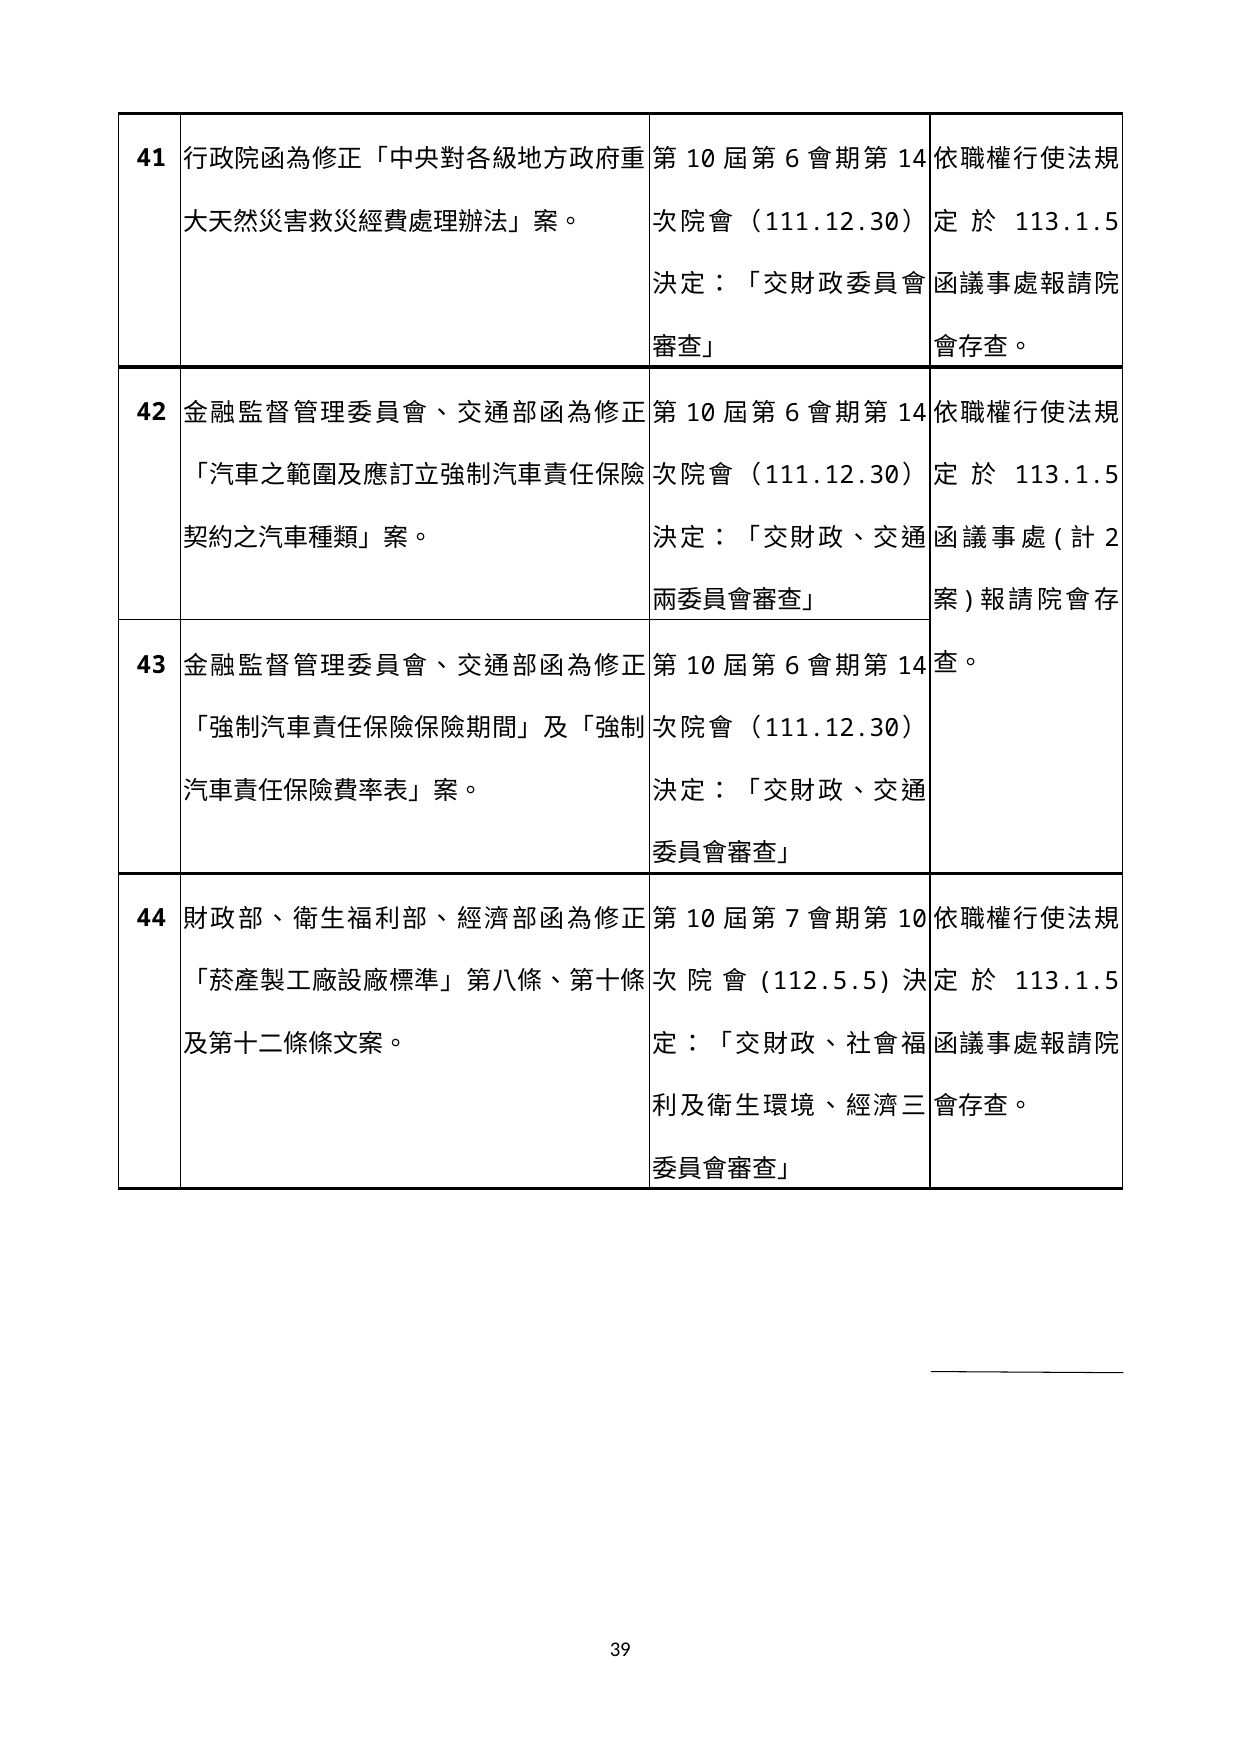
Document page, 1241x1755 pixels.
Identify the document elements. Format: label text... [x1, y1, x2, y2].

table_cell 依職權行使法規定於113.1.5函議事處報請院會存查。 [931, 875, 1122, 1187]
table_cell 財政部、衛生福利部、經濟部函為修正「菸產製工廠設廠標準」第八條、第十條及第十二條條文案。 [181, 875, 649, 1187]
table_cell 依職權行使法規定於113.1.5函議事處(計2案)報請院會存查。 [931, 369, 1122, 872]
table_cell 第10屆第6會期第14次院會（111.12.30）決定：「交財政、交通兩委員會審查」 [650, 369, 929, 618]
table_cell [119, 115, 180, 365]
table_cell [119, 620, 180, 872]
table_cell 金融監督管理委員會、交通部函為修正「強制汽車責任保險保險期間」及「強制汽車責任保險費率表」案。 [181, 620, 649, 872]
table_cell 依職權行使法規定於113.1.5函議事處報請院會存查。 [931, 115, 1122, 365]
table_cell [119, 875, 180, 1187]
table_cell [119, 369, 180, 618]
table_cell 第10屆第6會期第14次院會（111.12.30）決定：「交財政委員會審查」 [650, 115, 929, 365]
table_cell 第10屆第6會期第14次院會（111.12.30）決定：「交財政、交通委員會審查」 [650, 620, 929, 872]
table_cell 行政院函為修正「中央對各級地方政府重大天然災害救災經費處理辦法」案。 [181, 115, 649, 365]
table_cell 金融監督管理委員會、交通部函為修正「汽車之範圍及應訂立強制汽車責任保險契約之汽車種類」案。 [181, 369, 649, 618]
table_cell 第10屆第7會期第10次院會(112.5.5)決定：「交財政、社會福利及衛生環境、經濟三委員會審查」 [650, 875, 929, 1187]
